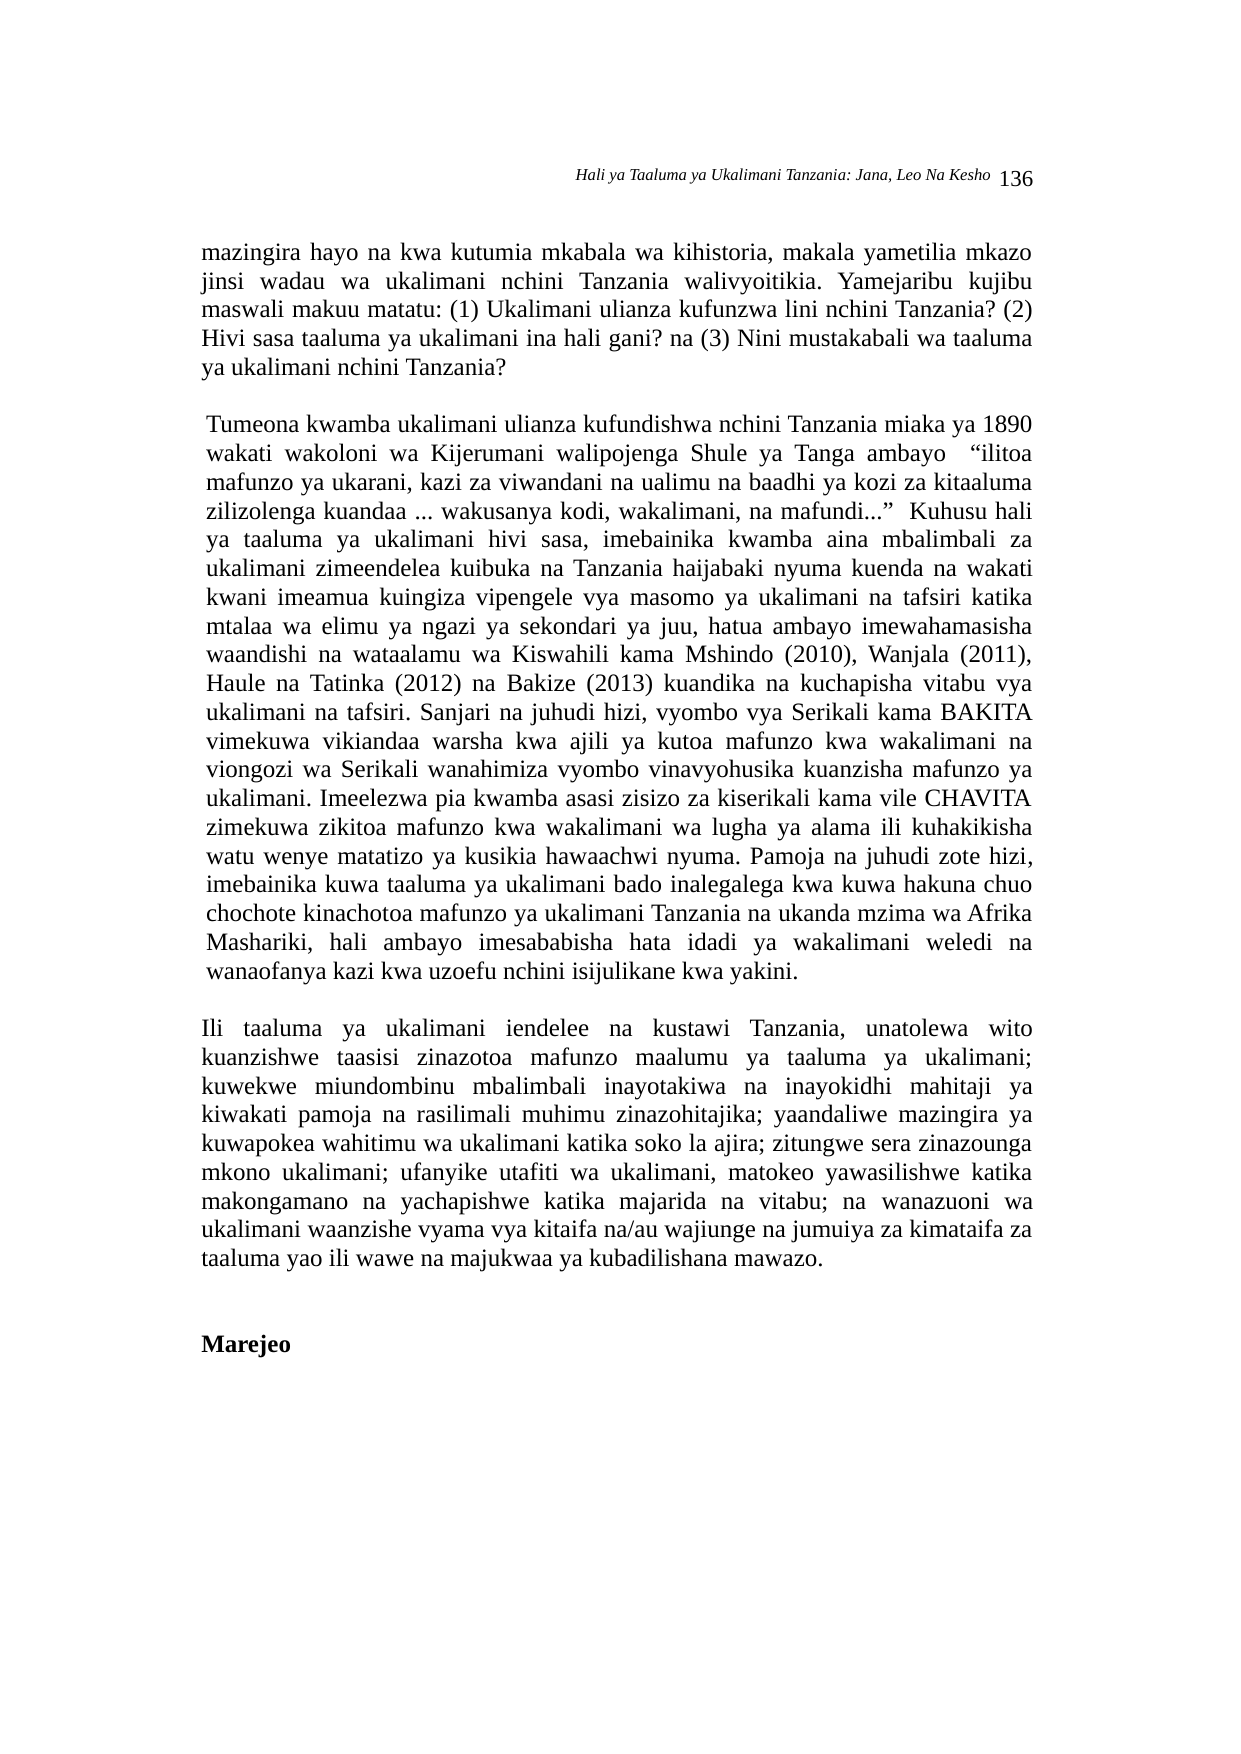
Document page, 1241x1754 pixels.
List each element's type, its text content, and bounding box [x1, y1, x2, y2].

text mazingira hayo na kwa kutumia mkabala wa kihistoria, makala yametilia mkazo jinsi wadau wa ukalimani nchini Tanzania walivyoitikia. Yamejaribu kujibu maswali makuu matatu: (1) Ukalimani ulianza kufunzwa lini nchini Tanzania? (2) Hivi sasa taaluma ya ukalimani ina hali gani? na (3) Nini mustakabali wa taaluma ya ukalimani nchini Tanzania? [201, 237, 1033, 381]
text Ili taaluma ya ukalimani iendelee na kustawi Tanzania, unatolewa wito kuanzishwe taasisi zinazotoa mafunzo maalumu ya taaluma ya ukalimani; kuwekwe miundombinu mbalimbali inayotakiwa na inayokidhi mahitaji ya kiwakati pamoja na rasilimali muhimu zinazohitajika; yaandaliwe mazingira ya kuwapokea wahitimu wa ukalimani katika soko la ajira; zitungwe sera zinazounga mkono ukalimani; ufanyike utafiti wa ukalimani, matokeo yawasilishwe katika makongamano na yachapishwe katika majarida na vitabu; na wanazuoni wa ukalimani waanzishe vyama vya kitaifa na/au wajiunge na jumuiya za kimataifa za taaluma yao ili wawe na majukwaa ya kubadilishana mawazo. [201, 1013, 1033, 1272]
text Tumeona kwamba ukalimani ulianza kufundishwa nchini Tanzania miaka ya 1890 wakati wakoloni wa Kijerumani walipojenga Shule ya Tanga ambayo “ilitoa mafunzo ya ukarani, kazi za viwandani na ualimu na baadhi ya kozi za kitaaluma zilizolenga kuandaa ... wakusanya kodi, wakalimani, na mafundi...” Kuhusu hali ya taaluma ya ukalimani hivi sasa, imebainika kwamba aina mbalimbali za ukalimani zimeendelea kuibuka na Tanzania haijabaki nyuma kuenda na wakati kwani imeamua kuingiza vipengele vya masomo ya ukalimani na tafsiri katika mtalaa wa elimu ya ngazi ya sekondari ya juu, hatua ambayo imewahamasisha waandishi na wataalamu wa Kiswahili kama Mshindo (2010), Wanjala (2011), Haule na Tatinka (2012) na Bakize (2013) kuandika na kuchapisha vitabu vya ukalimani na tafsiri. Sanjari na juhudi hizi, vyombo vya Serikali kama BAKITA vimekuwa vikiandaa warsha kwa ajili ya kutoa mafunzo kwa wakalimani na viongozi wa Serikali wanahimiza vyombo vinavyohusika kuanzisha mafunzo ya ukalimani. Imeelezwa pia kwamba asasi zisizo za kiserikali kama vile CHAVITA zimekuwa zikitoa mafunzo kwa wakalimani wa lugha ya alama ili kuhakikisha watu wenye matatizo ya kusikia hawaachwi nyuma. Pamoja na juhudi zote hizi, imebainika kuwa taaluma ya ukalimani bado inalegalega kwa kuwa hakuna chuo chochote kinachotoa mafunzo ya ukalimani Tanzania na ukanda mzima wa Afrika Mashariki, hali ambayo imesababisha hata idadi ya wakalimani weledi na wanaofanya kazi kwa uzoefu nchini isijulikane kwa yakini. [206, 409, 1033, 984]
subtitle Marejeo [201, 1329, 1033, 1358]
